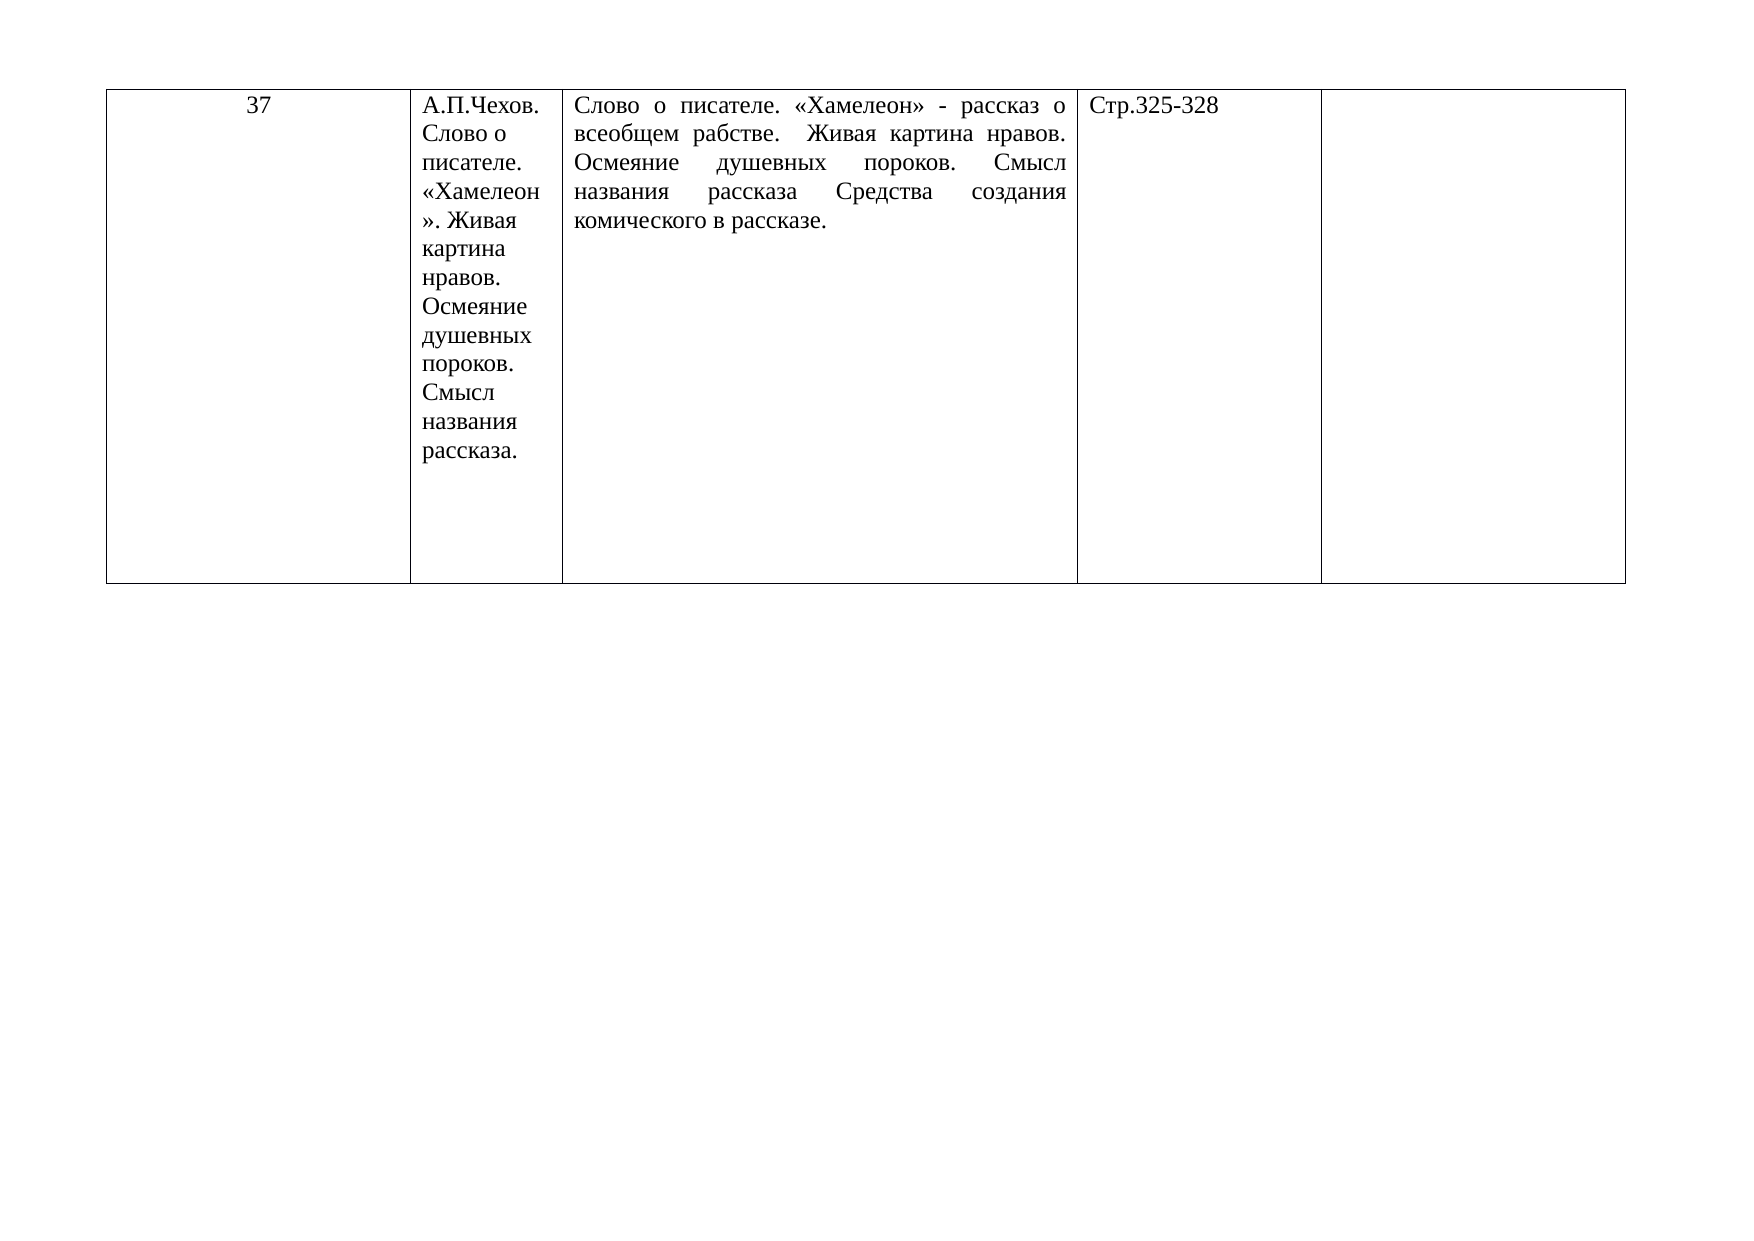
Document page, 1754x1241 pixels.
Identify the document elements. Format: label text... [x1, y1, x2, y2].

table_cell Стр.325-328 [1078, 90, 1321, 583]
table_cell 37 [107, 90, 410, 583]
table_cell [1322, 90, 1625, 583]
table_cell А.П.Чехов. Слово о писателе. «Хамелеон». Живая картина нравов. Осмеяние душевных пороков. Смысл названия рассказа. [411, 90, 562, 583]
table_cell Слово о писателе. «Хамелеон» - рассказ о всеобщем рабстве. Живая картина нравов. Осмеяние душевных пороков. Смысл названия рассказа Средства создания комического в рассказе. [563, 90, 1077, 583]
